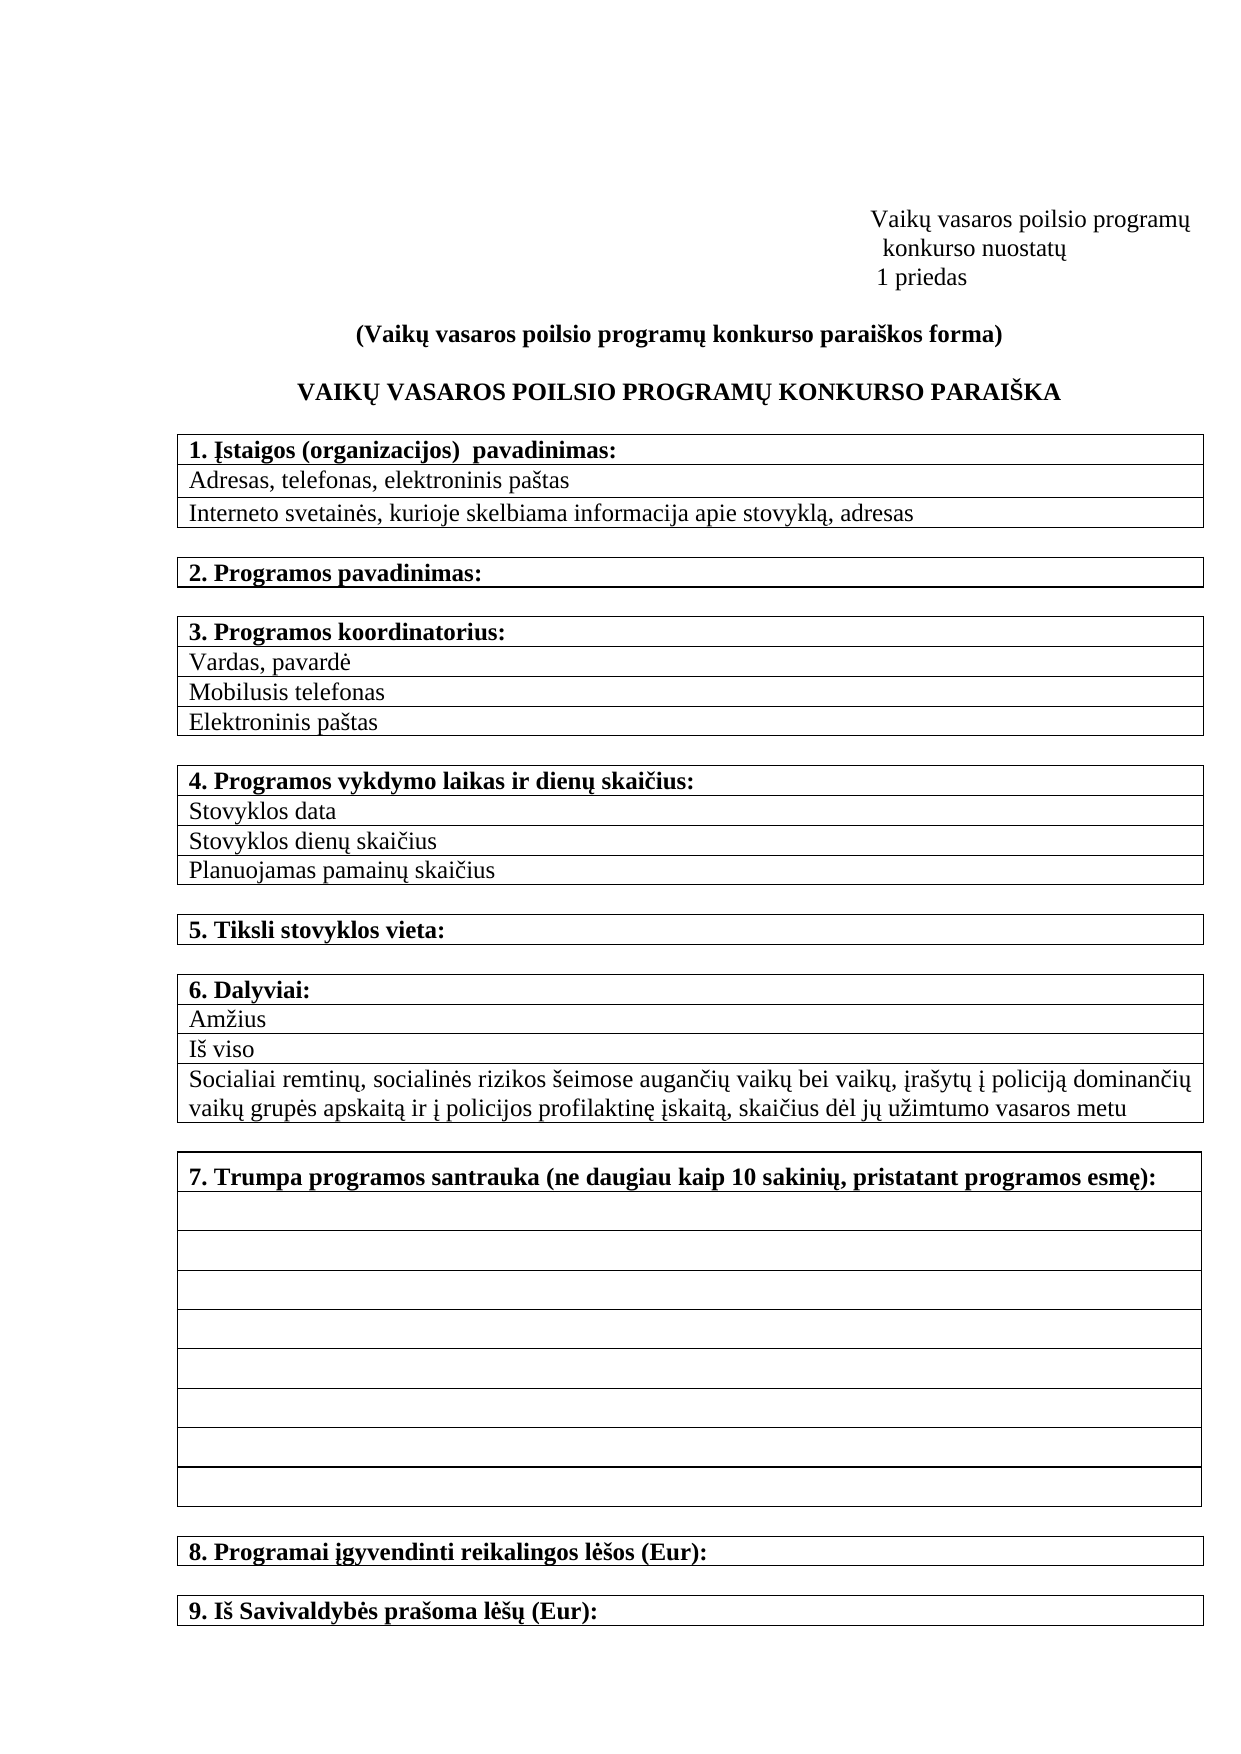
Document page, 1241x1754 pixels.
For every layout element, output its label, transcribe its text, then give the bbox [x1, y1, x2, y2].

text VAIKŲ VASAROS POILSIO PROGRAMŲ KONKURSO PARAIŠKA [177, 377, 1181, 406]
table_cell Amžius [178, 1005, 1203, 1033]
table_header 1. Įstaigos (organizacijos) pavadinimas: [178, 435, 1203, 464]
table_cell Socialiai remtinų, socialinės rizikos šeimose augančių vaikų bei vaikų, įrašytų į policiją dominančių vaikų grupės apskaitą ir į policijos profilaktinę įskaitą, skaičius dėl jų užimtumo vasaros metu [178, 1064, 1203, 1122]
table_header 5. Tiksli stovyklos vieta: [178, 915, 1203, 944]
table_cell [178, 1468, 1201, 1506]
table_cell Vardas, pavardė [178, 647, 1203, 676]
text (Vaikų vasaros poilsio programų konkurso paraiškos forma) [177, 319, 1181, 348]
table_header 4. Programos vykdymo laikas ir dienų skaičius: [178, 766, 1203, 795]
table_cell [178, 1389, 1201, 1427]
table_cell Mobilusis telefonas [178, 677, 1203, 706]
table_header Vaikų vasaros poilsio programų konkurso nuostatų 1 priedas [690, 204, 1208, 319]
table_cell Interneto svetainės, kurioje skelbiama informacija apie stovyklą, adresas [178, 498, 1203, 527]
table_cell Elektroninis paštas [178, 707, 1203, 735]
table_header 8. Programai įgyvendinti reikalingos lėšos (Eur): [178, 1537, 1203, 1565]
table_cell [178, 1192, 1201, 1230]
table_header 2. Programos pavadinimas: [178, 558, 1203, 586]
table_cell [178, 1428, 1201, 1466]
table_cell [178, 1231, 1201, 1269]
table_header 3. Programos koordinatorius: [178, 617, 1203, 646]
table_cell [178, 1271, 1201, 1309]
table_cell Planuojamas pamainų skaičius [178, 856, 1203, 884]
table_cell Adresas, telefonas, elektroninis paštas [178, 465, 1203, 497]
table_header 9. Iš Savivaldybės prašoma lėšų (Eur): [178, 1596, 1203, 1625]
table_cell Iš viso [178, 1034, 1203, 1063]
table_cell [178, 1349, 1201, 1388]
table_cell Stovyklos dienų skaičius [178, 826, 1203, 854]
table_header [177, 204, 690, 319]
table_cell Stovyklos data [178, 796, 1203, 825]
table_cell [178, 1310, 1201, 1348]
table_header 6. Dalyviai: [178, 975, 1203, 1003]
table_header 7. Trumpa programos santrauka (ne daugiau kaip 10 sakinių, pristatant programos esmę): [178, 1153, 1201, 1191]
